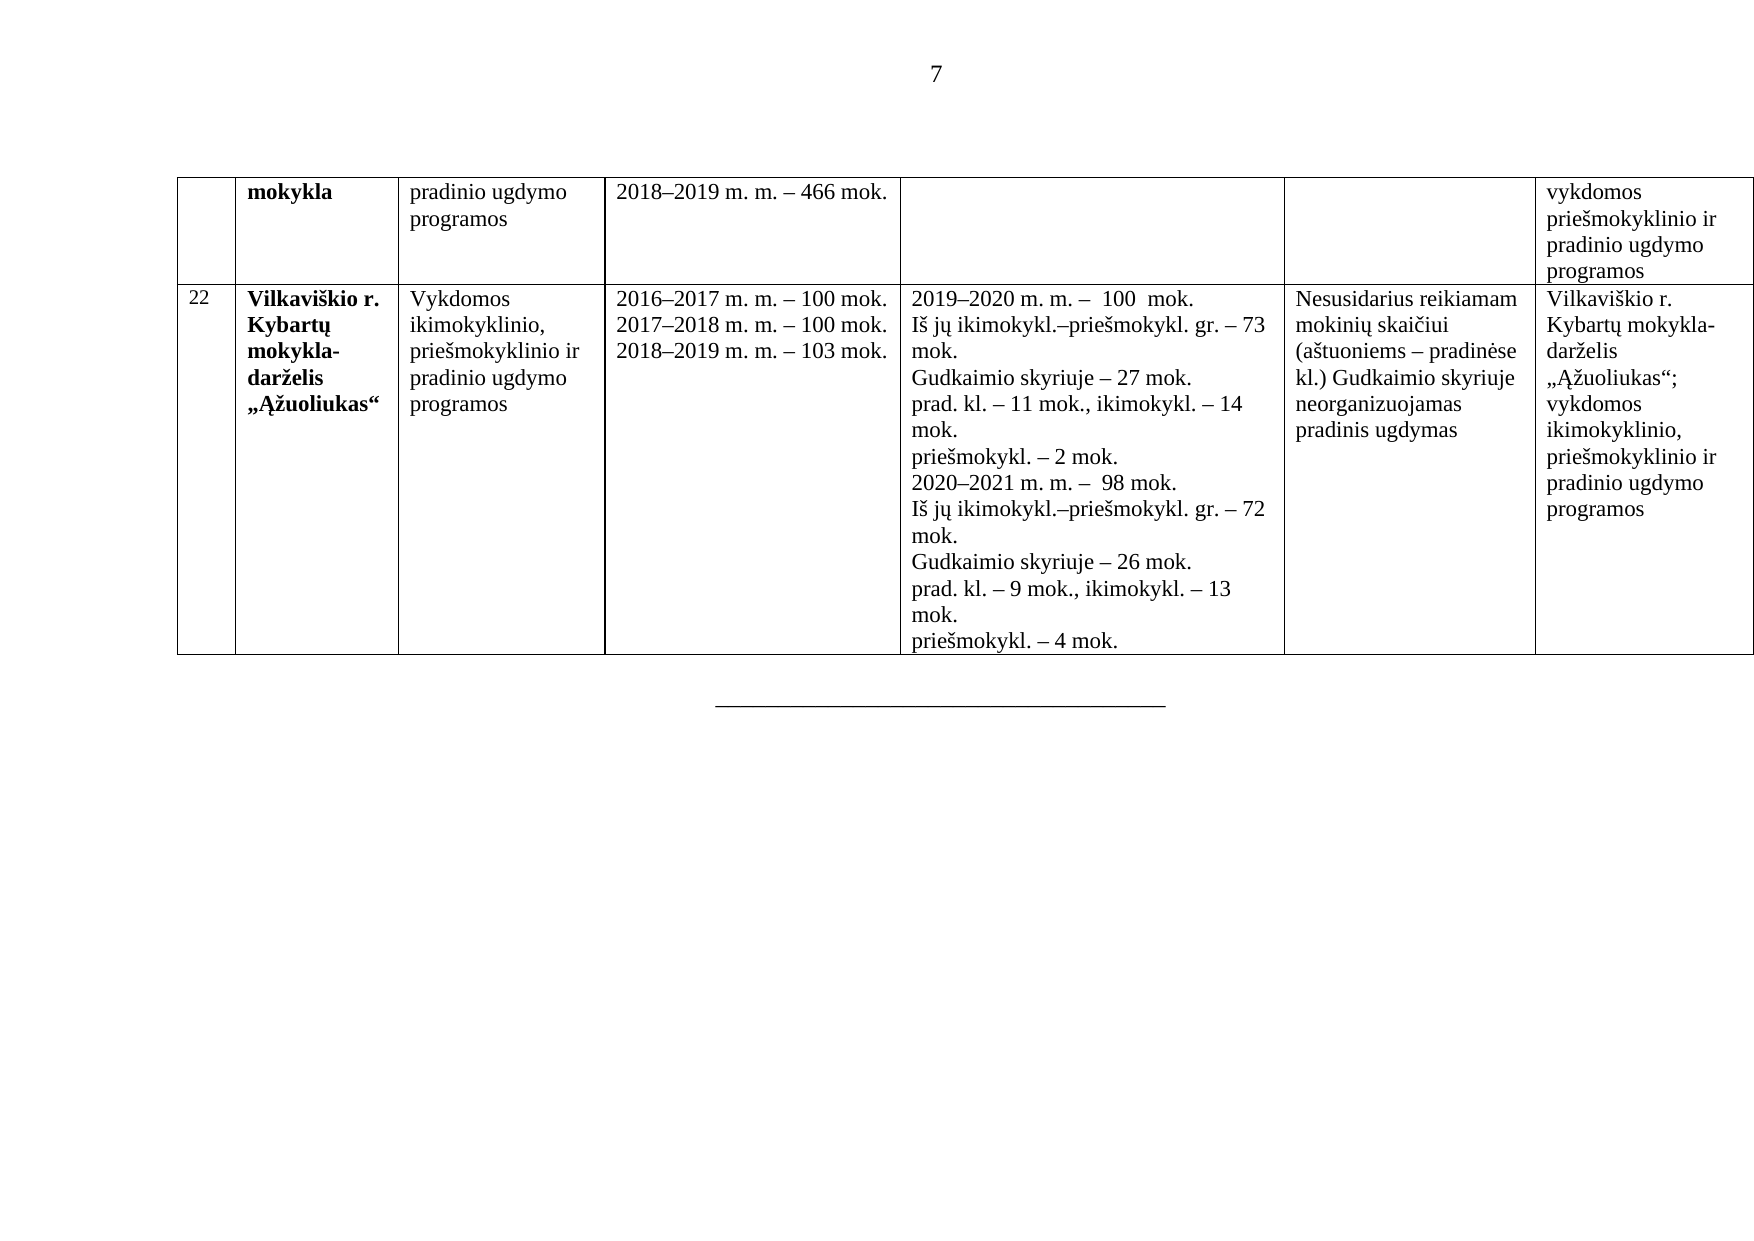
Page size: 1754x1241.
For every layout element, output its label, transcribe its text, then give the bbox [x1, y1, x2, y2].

table_cell [901, 178, 1284, 284]
table_cell Nesusidarius reikiamam mokinių skaičiui (aštuoniems – pradinėse kl.) Gudkaimio skyriuje neorganizuojamas pradinis ugdymas [1285, 285, 1535, 654]
table_cell 22 [178, 285, 235, 654]
table_cell Vykdomos ikimokyklinio, priešmokyklinio ir pradinio ugdymo programos [399, 285, 604, 654]
table_cell vykdomos priešmokyklinio ir pradinio ugdymo programos [1536, 178, 1753, 284]
text ____________________________________ [177, 681, 1703, 710]
table_cell 2018–2019 m. m. – 466 mok. [606, 178, 900, 284]
table_cell Vilkaviškio r. Kybartų mokykla-darželis „Ąžuoliukas“ [236, 285, 398, 654]
table_cell 2019–2020 m. m. – 100 mok. Iš jų ikimokykl.–priešmokykl. gr. – 73 mok. Gudkaimio skyriuje – 27 mok. prad. kl. – 11 mok., ikimokykl. – 14 mok. priešmokykl. – 2 mok. 2020–2021 m. m. – 98 mok. Iš jų ikimokykl.–priešmokykl. gr. – 72 mok. Gudkaimio skyriuje – 26 mok. prad. kl. – 9 mok., ikimokykl. – 13 mok. priešmokykl. – 4 mok. [901, 285, 1284, 654]
table_cell [1285, 178, 1535, 284]
table_cell mokykla [236, 178, 398, 284]
table_cell 2016–2017 m. m. – 100 mok. 2017–2018 m. m. – 100 mok. 2018–2019 m. m. – 103 mok. [606, 285, 900, 654]
table_cell pradinio ugdymo programos [399, 178, 604, 284]
table_cell Vilkaviškio r. Kybartų mokykla-darželis „Ąžuoliukas“; vykdomos ikimokyklinio, priešmokyklinio ir pradinio ugdymo programos [1536, 285, 1753, 654]
table_cell [178, 178, 235, 284]
